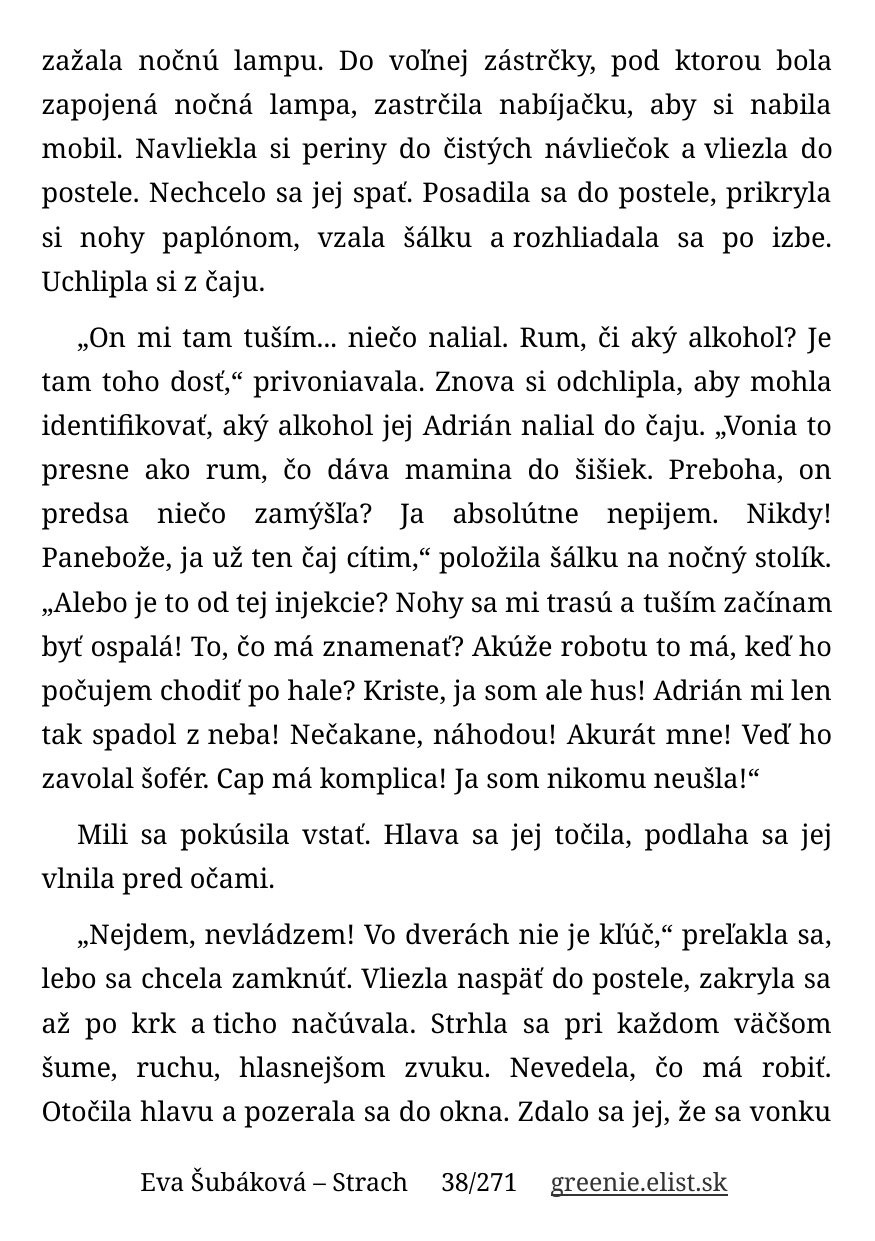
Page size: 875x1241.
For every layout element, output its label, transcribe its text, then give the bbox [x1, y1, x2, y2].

text zažala nočnú lampu. Do voľnej zástrčky, pod ktorou bola zapojená nočná lampa, zastrčila nabíjačku, aby si nabila mobil. Navliekla si periny do čistých návliečok a vliezla do postele. Nechcelo sa jej spať. Posadila sa do postele, prikryla si nohy paplónom, vzala šálku a rozhliadala sa po izbe. Uchlipla si z čaju. [41, 41, 833, 299]
text Mili sa pokúsila vstať. Hlava sa jej točila, podlaha sa jej vlnila pred očami. [41, 816, 833, 897]
text „On mi tam tuším... niečo nalial. Rum, či aký alkohol? Je tam toho dosť,“ privoniavala. Znova si odchlipla, aby mohla identifikovať, aký alkohol jej Adrián nalial do čaju. „Vonia to presne ako rum, čo dáva mamina do šišiek. Preboha, on predsa niečo zamýšľa? Ja absolútne nepijem. Nikdy! Panebože, ja už ten čaj cítim,“ položila šálku na nočný stolík. „Alebo je to od tej injekcie? Nohy sa mi trasú a tuším začínam byť ospalá! To, čo má znamenať? Akúže robotu to má, keď ho počujem chodiť po hale? Kriste, ja som ale hus! Adrián mi len tak spadol z neba! Nečakane, náhodou! Akurát mne! Veď ho zavolal šofér. Cap má komplica! Ja som nikomu neušla!“ [41, 318, 833, 797]
text „Nejdem, nevládzem! Vo dverách nie je kľúč,“ preľakla sa, lebo sa chcela zamknúť. Vliezla naspäť do postele, zakryla sa až po krk a ticho načúvala. Strhla sa pri každom väčšom šume, ruchu, hlasnejšom zvuku. Nevedela, čo má robiť. Otočila hlavu a pozerala sa do okna. Zdalo sa jej, že sa vonku [41, 916, 833, 1129]
